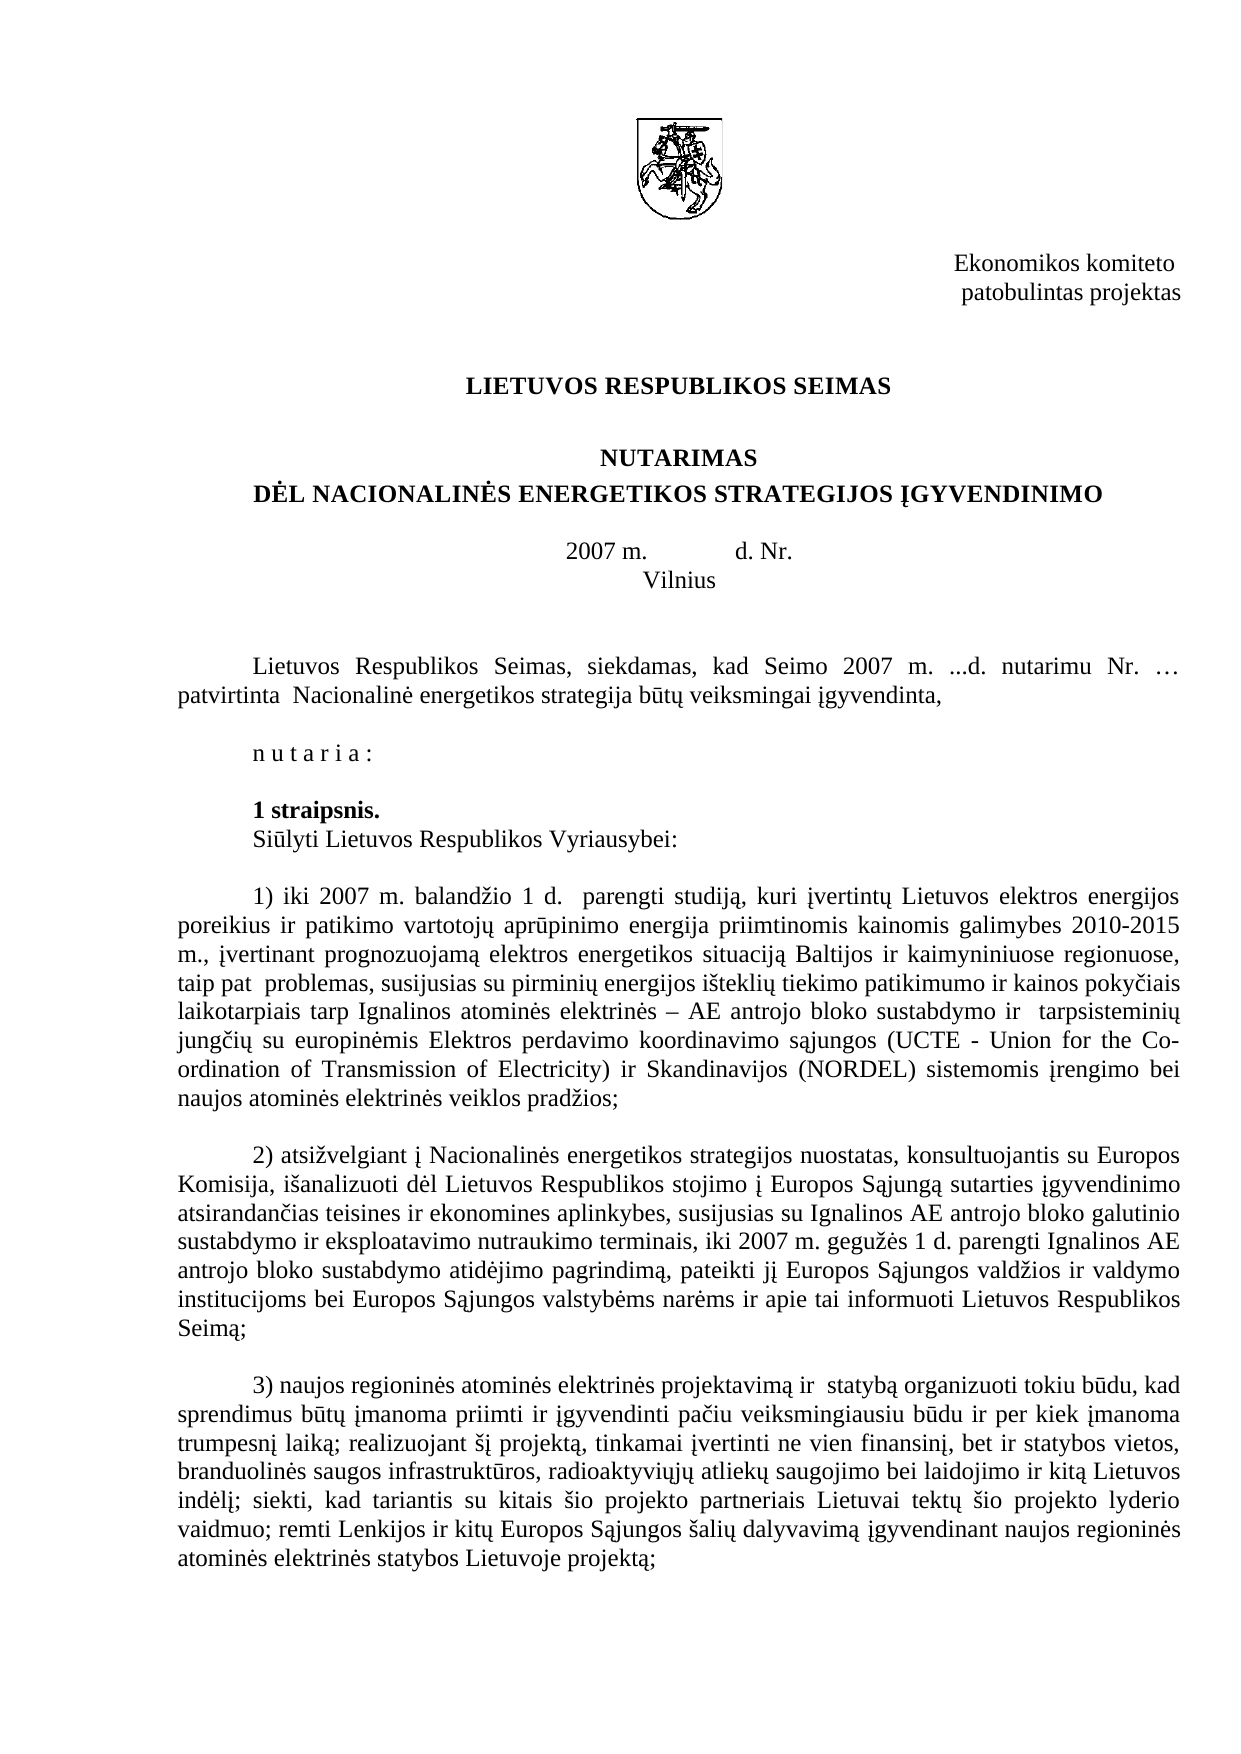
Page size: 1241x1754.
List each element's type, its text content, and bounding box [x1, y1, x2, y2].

text Siūlyti Lietuvos Respublikos Vyriausybei: [177, 824, 1181, 853]
text LIETUVOS RESPUBLIKOS SEIMAS [177, 371, 1180, 399]
text NUTARIMAS [177, 443, 1180, 472]
text 3) naujos regioninės atominės elektrinės projektavimą ir statybą organizuoti tokiu būdu, kad sprendimus būtų įmanoma priimti ir įgyvendinti pačiu veiksmingiausiu būdu ir per kiek įmanoma trumpesnį laiką; realizuojant šį projektą, tinkamai įvertinti ne vien finansinį, bet ir statybos vietos, branduolinės saugos infrastruktūros, radioaktyviųjų atliekų saugojimo bei laidojimo ir kitą Lietuvos indėlį; siekti, kad tariantis su kitais šio projekto partneriais Lietuvai tektų šio projekto lyderio vaidmuo; remti Lenkijos ir kitų Europos Sąjungos šalių dalyvavimą įgyvendinant naujos regioninės atominės elektrinės statybos Lietuvoje projektą; [177, 1370, 1181, 1571]
text 2) atsižvelgiant į Nacionalinės energetikos strategijos nuostatas, konsultuojantis su Europos Komisija, išanalizuoti dėl Lietuvos Respublikos stojimo į Europos Sąjungą sutarties įgyvendinimo atsirandančias teisines ir ekonomines aplinkybes, susijusias su Ignalinos AE antrojo bloko galutinio sustabdymo ir eksploatavimo nutraukimo terminais, iki 2007 m. gegužės 1 d. parengti Ignalinos AE antrojo bloko sustabdymo atidėjimo pagrindimą, pateikti jį Europos Sąjungos valdžios ir valdymo institucijoms bei Europos Sąjungos valstybėms narėms ir apie tai informuoti Lietuvos Respublikos Seimą; [177, 1140, 1181, 1341]
text 2007 m. d. Nr. [177, 536, 1181, 565]
text patobulintas projektas [177, 277, 1181, 306]
text n u t a r i a : [177, 738, 1181, 766]
text Ekonomikos komiteto [177, 248, 1181, 277]
text 1 straipsnis. [177, 795, 1181, 824]
text 1) iki 2007 m. balandžio 1 d. parengti studiją, kuri įvertintų Lietuvos elektros energijos poreikius ir patikimo vartotojų aprūpinimo energija priimtinomis kainomis galimybes 2010-2015 m., įvertinant prognozuojamą elektros energetikos situaciją Baltijos ir kaimyniniuose regionuose, taip pat problemas, susijusias su pirminių energijos išteklių tiekimo patikimumo ir kainos pokyčiais laikotarpiais tarp Ignalinos atominės elektrinės – AE antrojo bloko sustabdymo ir tarpsisteminių jungčių su europinėmis Elektros perdavimo koordinavimo sąjungos (UCTE - Union for the Co-ordination of Transmission of Electricity) ir Skandinavijos (NORDEL) sistemomis įrengimo bei naujos atominės elektrinės veiklos pradžios; [177, 881, 1181, 1111]
text DĖL NACIONALINĖS ENERGETIKOS STRATEGIJOS ĮGYVENDINIMO [177, 479, 1180, 508]
text Vilnius [177, 565, 1181, 594]
text Lietuvos Respublikos Seimas, siekdamas, kad Seimo 2007 m. ...d. nutarimu Nr. … patvirtinta Nacionalinė energetikos strategija būtų veiksmingai įgyvendinta, [177, 651, 1181, 709]
